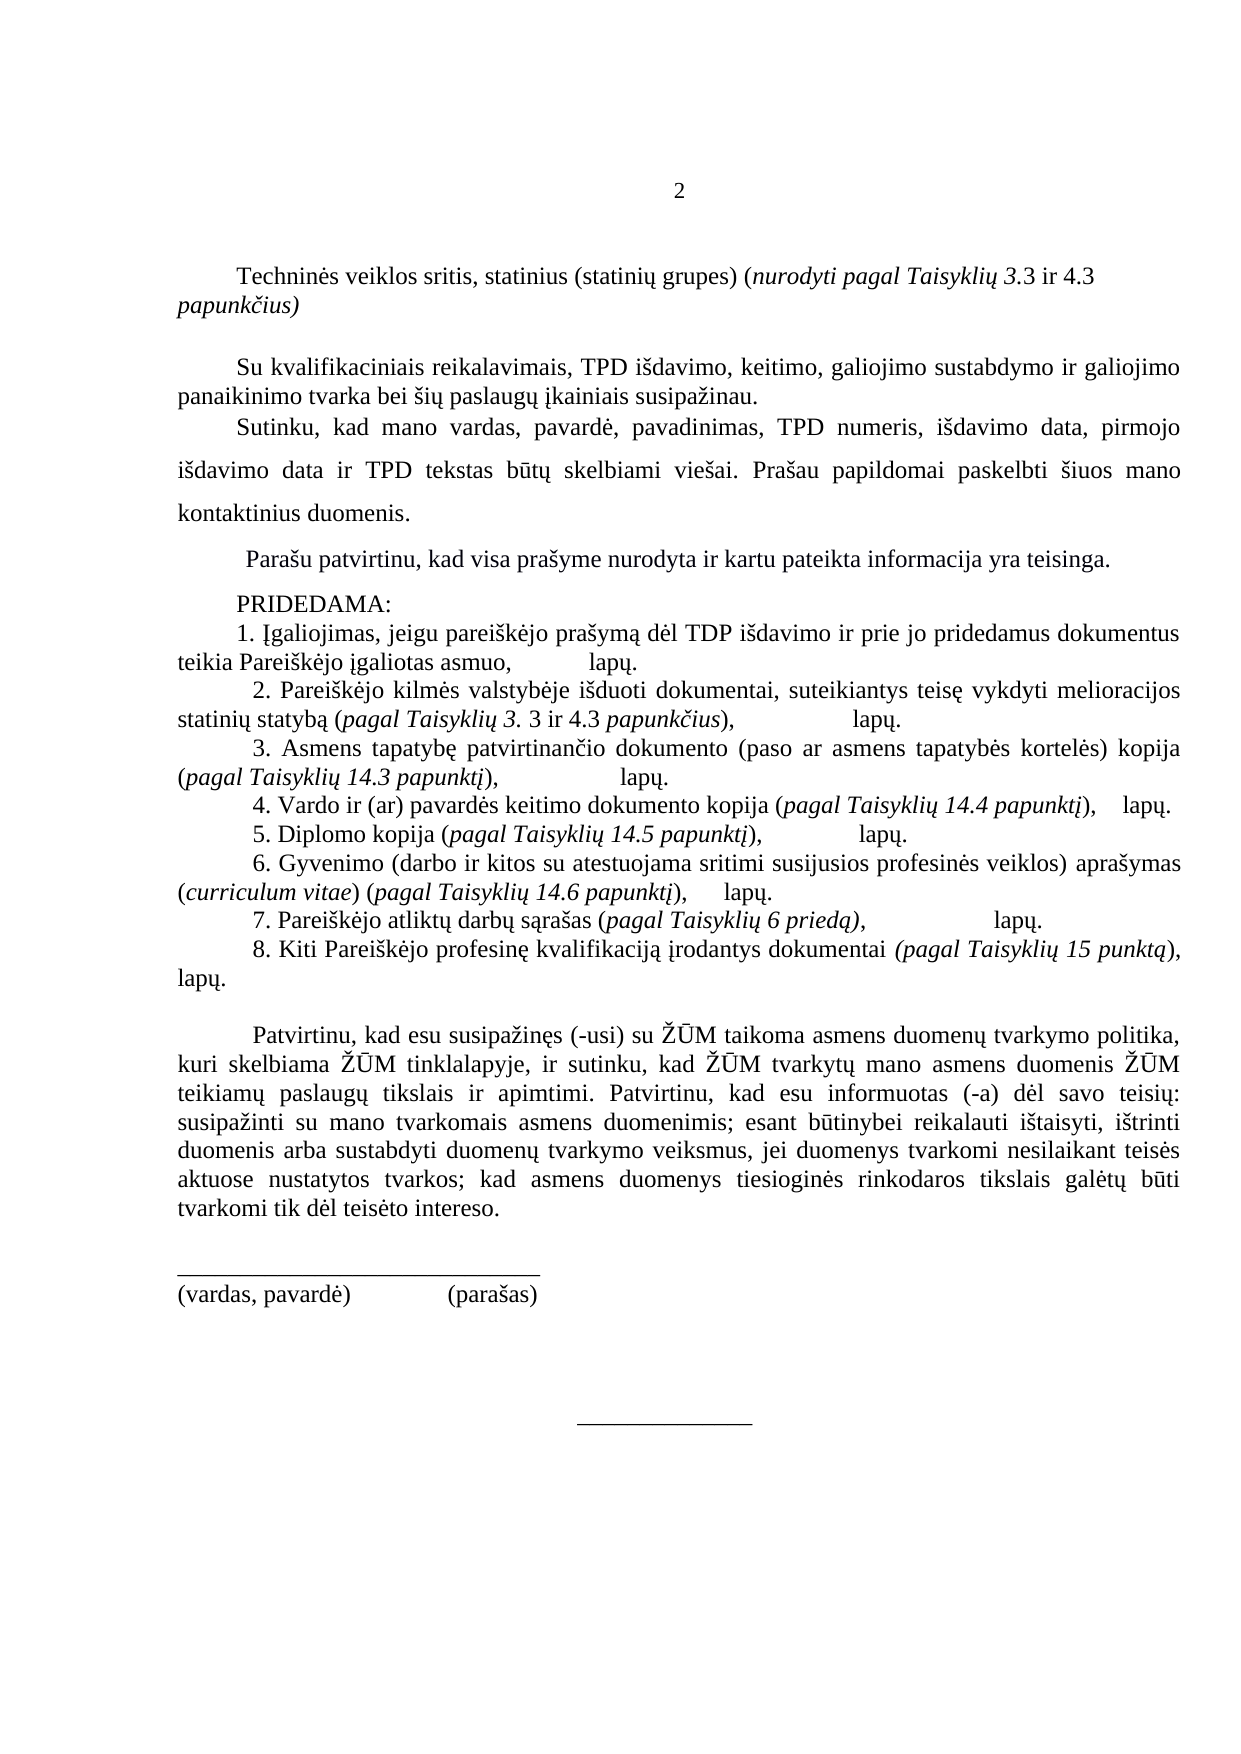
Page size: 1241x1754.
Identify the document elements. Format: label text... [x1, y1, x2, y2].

text 7. Pareiškėjo atliktų darbų sąrašas (pagal Taisyklių 6 priedą), lapų. [177, 906, 1181, 934]
text PRIDEDAMA: [177, 589, 1181, 618]
text Sutinku, kad mano vardas, pavardė, pavadinimas, TPD numeris, išdavimo data, pirmojo išdavimo data ir TPD tekstas būtų skelbiami viešai. Prašau papildomai paskelbti šiuos mano kontaktinius duomenis. [177, 412, 1181, 527]
text 5. Diplomo kopija (pagal Taisyklių 14.5 papunktį), lapų. [177, 819, 1181, 848]
text Parašu patvirtinu, kad visa prašyme nurodyta ir kartu pateikta informacija yra teisinga. [207, 544, 1181, 572]
text ______________ [177, 1399, 1152, 1428]
text Techninės veiklos sritis, statinius (statinių grupes) (nurodyti pagal Taisyklių 3.3 ir 4.3 papunkčius) [177, 261, 1181, 318]
text Su kvalifikaciniais reikalavimais, TPD išdavimo, keitimo, galiojimo sustabdymo ir galiojimo panaikinimo tvarka bei šių paslaugų įkainiais susipažinau. [177, 352, 1181, 409]
text 3. Asmens tapatybę patvirtinančio dokumento (paso ar asmens tapatybės kortelės) kopija (pagal Taisyklių 14.3 papunktį), lapų. [177, 733, 1181, 791]
text 2. Pareiškėjo kilmės valstybėje išduoti dokumentai, suteikiantys teisę vykdyti melioracijos statinių statybą (pagal Taisyklių 3. 3 ir 4.3 papunkčius), lapų. [177, 676, 1181, 733]
text 8. Kiti Pareiškėjo profesinę kvalifikaciją įrodantys dokumentai (pagal Taisyklių 15 punktą), lapų. [177, 934, 1181, 992]
text _____________________________ [177, 1251, 1152, 1279]
text Patvirtinu, kad esu susipažinęs (-usi) su ŽŪM taikoma asmens duomenų tvarkymo politika, kuri skelbiama ŽŪM tinklalapyje, ir sutinku, kad ŽŪM tvarkytų mano asmens duomenis ŽŪM teikiamų paslaugų tikslais ir apimtimi. Patvirtinu, kad esu informuotas (-a) dėl savo teisių: susipažinti su mano tvarkomais asmens duomenimis; esant būtinybei reikalauti ištaisyti, ištrinti duomenis arba sustabdyti duomenų tvarkymo veiksmus, jei duomenys tvarkomi nesilaikant teisės aktuose nustatytos tvarkos; kad asmens duomenys tiesioginės rinkodaros tikslais galėtų būti tvarkomi tik dėl teisėto intereso. [177, 1021, 1181, 1222]
text (vardas, pavardė) (parašas) [177, 1279, 1152, 1308]
text 4. Vardo ir (ar) pavardės keitimo dokumento kopija (pagal Taisyklių 14.4 papunktį), lapų. [177, 791, 1181, 819]
text 6. Gyvenimo (darbo ir kitos su atestuojama sritimi susijusios profesinės veiklos) aprašymas (curriculum vitae) (pagal Taisyklių 14.6 papunktį), lapų. [177, 848, 1181, 906]
text 1. Įgaliojimas, jeigu pareiškėjo prašymą dėl TDP išdavimo ir prie jo pridedamus dokumentus teikia Pareiškėjo įgaliotas asmuo, lapų. [177, 618, 1181, 676]
